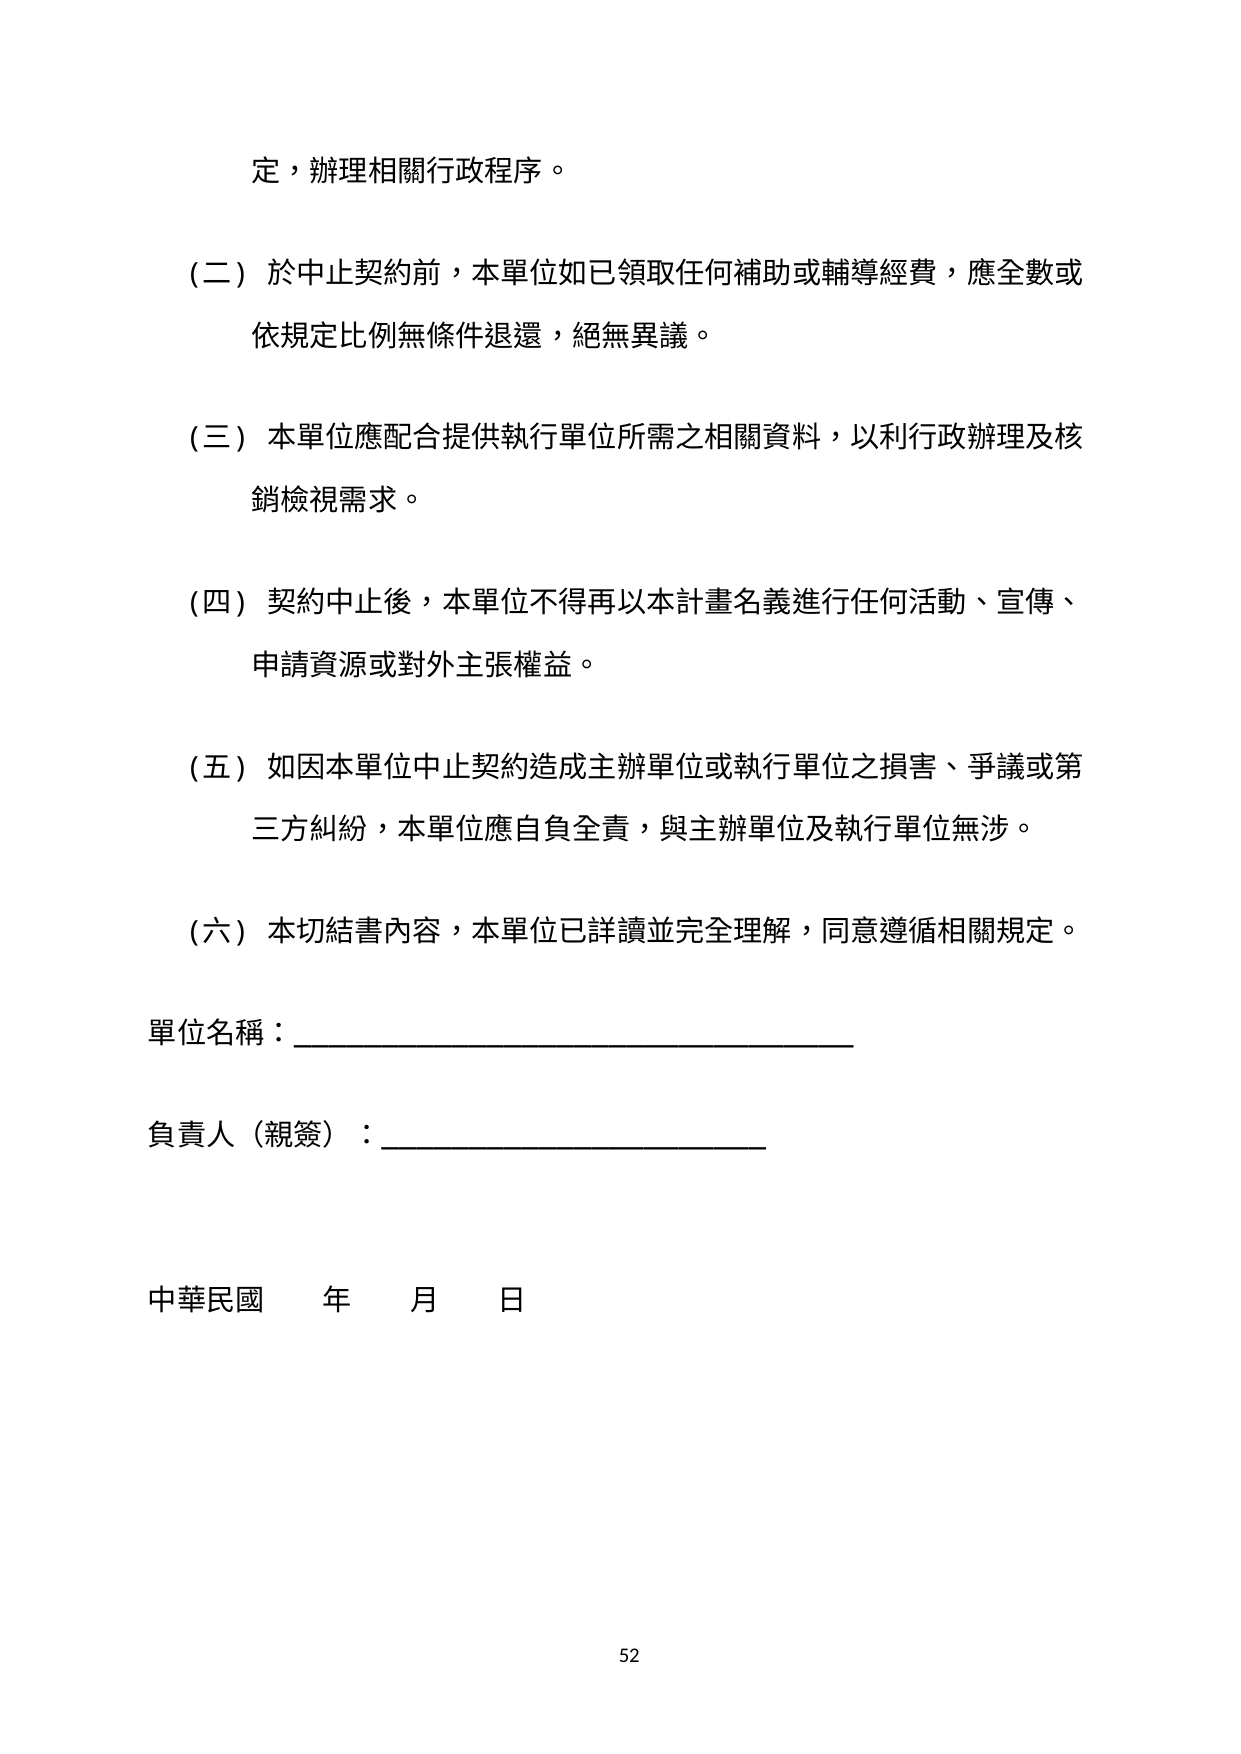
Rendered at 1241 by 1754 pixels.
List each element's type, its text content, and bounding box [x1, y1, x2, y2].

list 定，辦理相關行政程序。 [185, 127, 1110, 189]
list 於中止契約前，本單位如已領取任何補助或輔導經費，應全數或依規定比例無條件退還，絕無異議。 [185, 229, 1110, 354]
list 契約中止後，本單位不得再以本計畫名義進行任何活動、宣傳、申請資源或對外主張權益。 [185, 558, 1110, 683]
list 本切結書內容，本單位已詳讀並完全理解，同意遵循相關規定。 [185, 887, 1110, 950]
list 如因本單位中止契約造成主辦單位或執行單位之損害、爭議或第三方糾紛，本單位應自負全責，與主辦單位及執行單位無涉。 [185, 723, 1110, 848]
list 本單位應配合提供執行單位所需之相關資料，以利行政辦理及核銷檢視需求。 [185, 394, 1110, 519]
text 負責人（親簽）：______________________ [148, 1092, 1110, 1217]
text 中華民國 年 月 日 [148, 1256, 1110, 1319]
text 單位名稱：________________________________ [148, 989, 1110, 1052]
